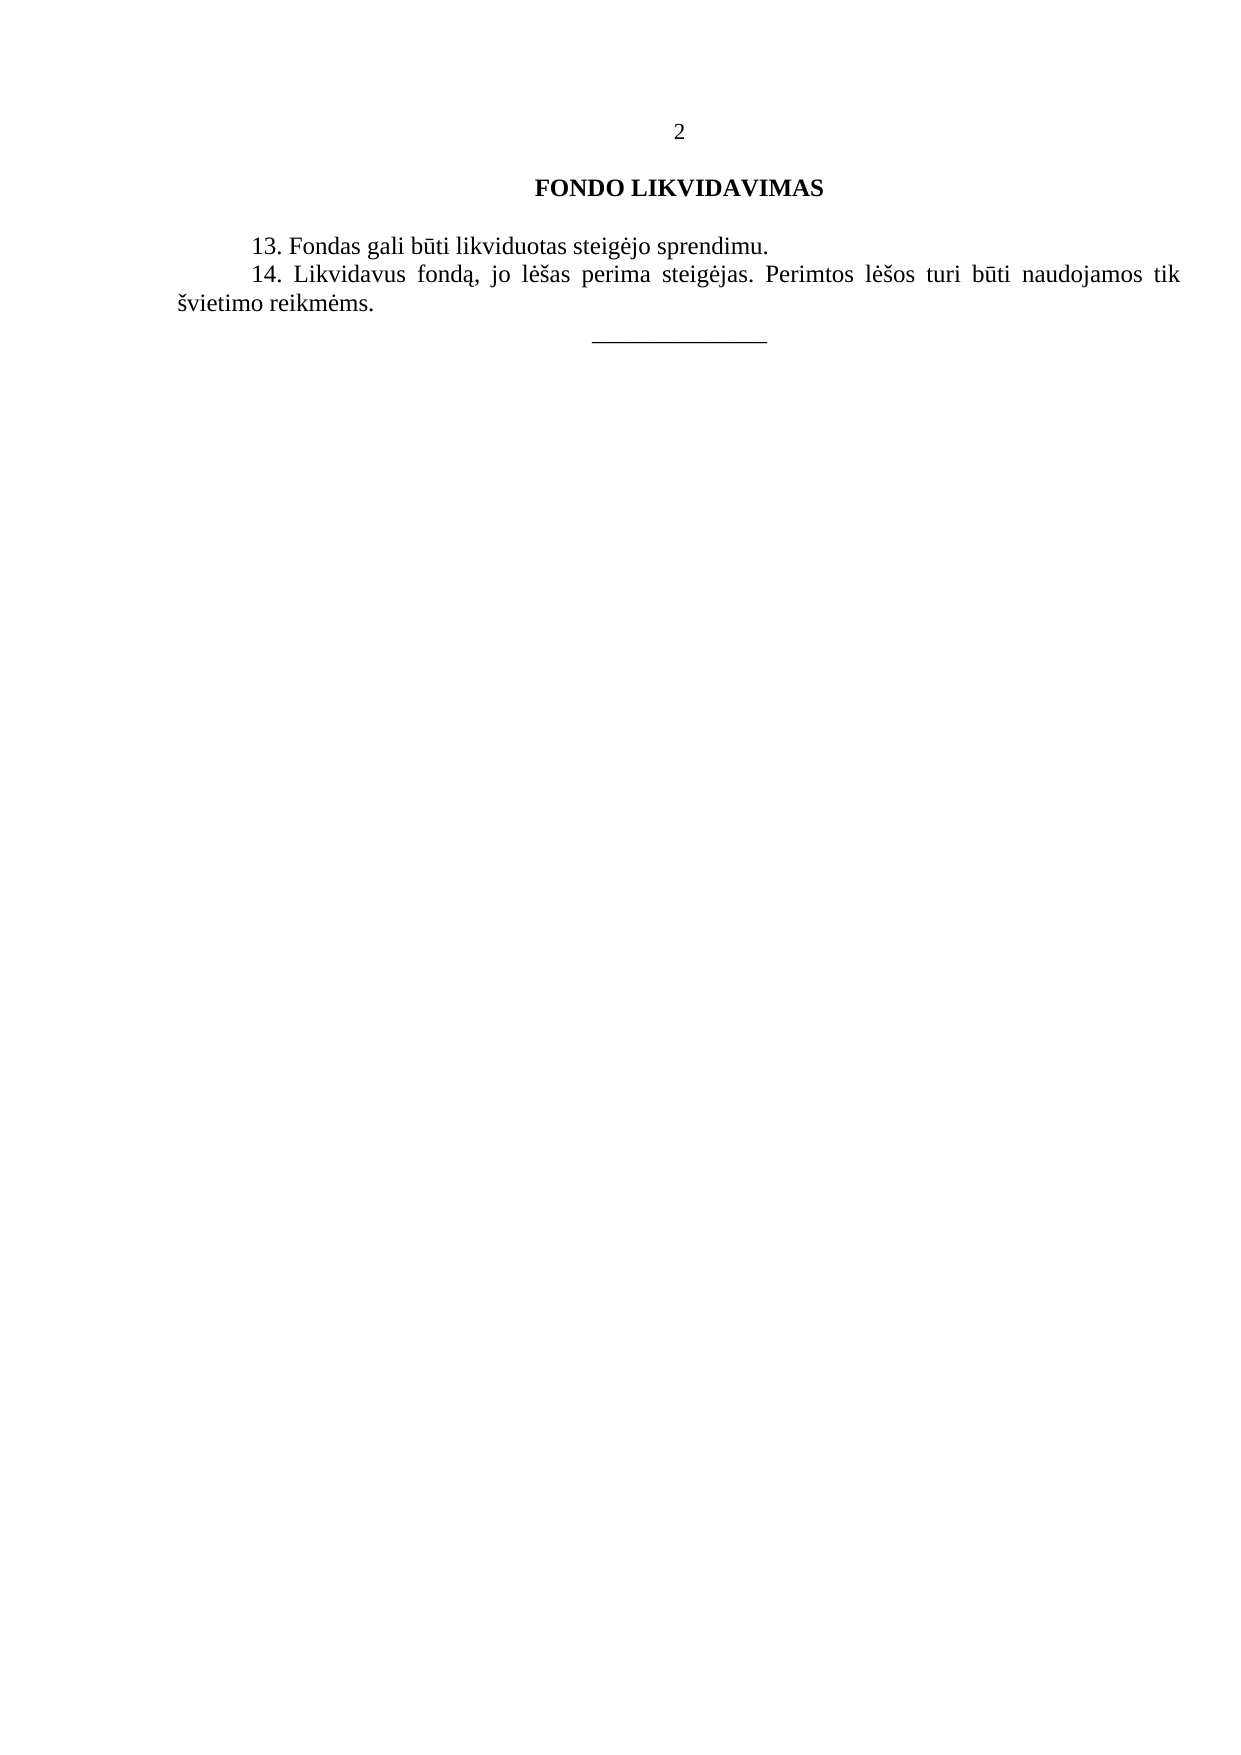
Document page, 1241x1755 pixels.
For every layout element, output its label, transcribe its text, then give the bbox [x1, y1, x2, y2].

text Fondo likvidavimas [177, 173, 1181, 202]
text 14. Likvidavus fondą, jo lėšas perima steigėjas. Perimtos lėšos turi būti naudojamos tik švietimo reikmėms. [177, 259, 1181, 317]
text 13. Fondas gali būti likviduotas steigėjo sprendimu. [177, 231, 1181, 259]
text ______________ [177, 317, 1181, 346]
